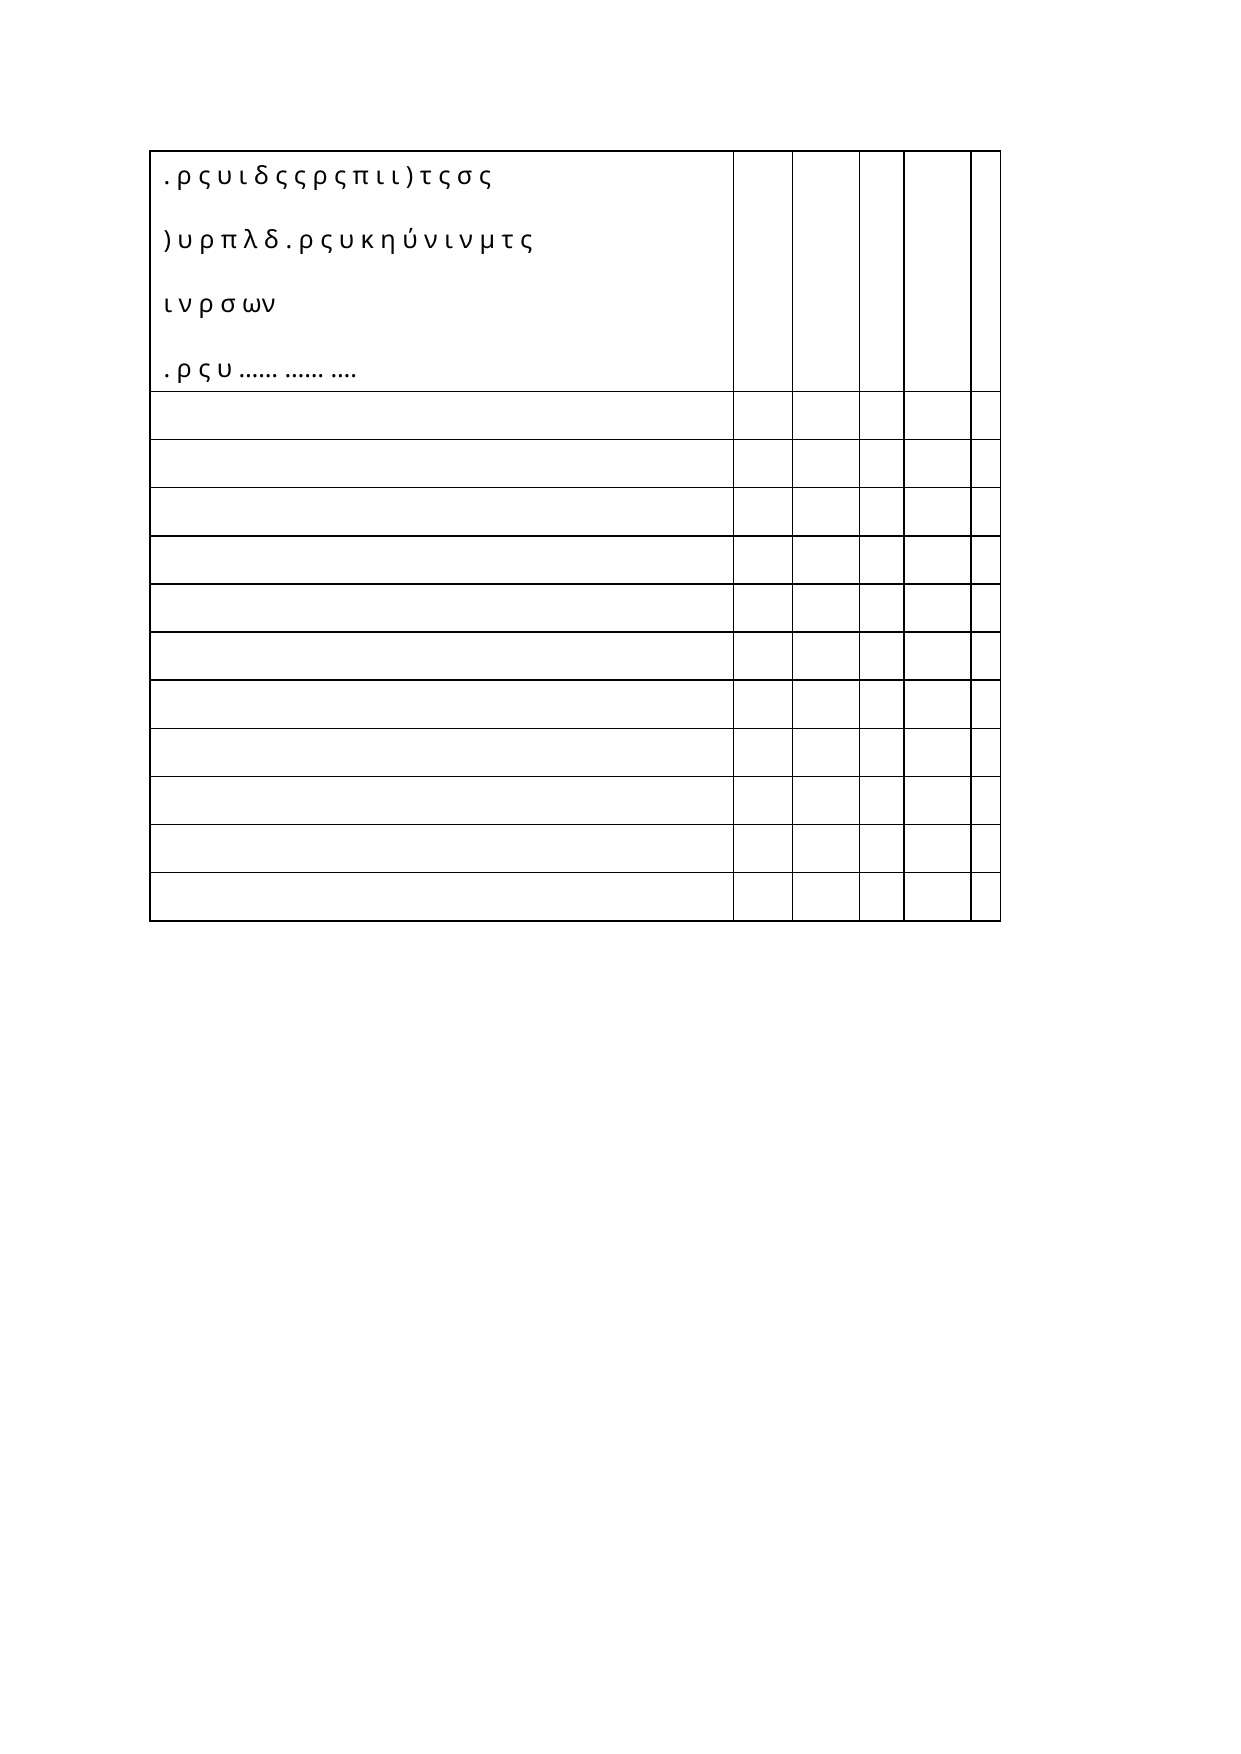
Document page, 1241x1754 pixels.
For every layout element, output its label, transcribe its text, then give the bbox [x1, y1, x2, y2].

table_cell [972, 681, 1000, 727]
table_cell [860, 633, 903, 679]
table_cell [151, 681, 733, 727]
table_cell [860, 825, 903, 872]
table_cell [793, 488, 859, 535]
table_cell [972, 777, 1000, 824]
table_cell [860, 585, 903, 631]
table_cell [151, 633, 733, 679]
table_cell [793, 440, 859, 487]
table_cell [734, 729, 792, 776]
table_cell [860, 392, 903, 439]
table_cell [905, 729, 970, 776]
table_cell [793, 152, 859, 391]
table_cell [972, 585, 1000, 631]
table_cell [734, 777, 792, 824]
table_cell [793, 825, 859, 872]
table_cell [905, 777, 970, 824]
table_cell [905, 585, 970, 631]
table_cell [793, 873, 859, 920]
table_cell [860, 537, 903, 583]
table_cell [734, 488, 792, 535]
table_cell [793, 392, 859, 439]
table_cell [905, 633, 970, 679]
table_cell [905, 392, 970, 439]
table_cell [793, 777, 859, 824]
table_cell [860, 488, 903, 535]
table_cell [734, 537, 792, 583]
table_cell [151, 392, 733, 439]
table_cell [905, 537, 970, 583]
table_cell [905, 152, 970, 391]
table_cell [972, 825, 1000, 872]
table_cell [972, 729, 1000, 776]
table_cell [151, 825, 733, 872]
table_cell [734, 585, 792, 631]
table_cell [905, 873, 970, 920]
table_cell [972, 440, 1000, 487]
table_cell [860, 440, 903, 487]
table_cell [793, 537, 859, 583]
table_cell [905, 440, 970, 487]
table_cell [972, 537, 1000, 583]
table_cell [151, 777, 733, 824]
table_cell [793, 729, 859, 776]
table_cell [860, 681, 903, 727]
table_cell [905, 825, 970, 872]
table_cell [793, 633, 859, 679]
table_cell [734, 152, 792, 391]
table_cell [734, 825, 792, 872]
table_cell [972, 633, 1000, 679]
table_cell [972, 152, 1000, 391]
table_cell [151, 873, 733, 920]
table_cell [860, 152, 903, 391]
table_cell [151, 729, 733, 776]
table_cell . ρ ς υ ι δ ς ς ρ ς π ι ι ) τ ς σ ς ) υ ρ π λ δ . ρ ς υ κ η ύ ν ι ν μ τ ς ι ν ρ σ ων . ρ ς υ …… …… …. [151, 152, 733, 391]
table_cell [972, 873, 1000, 920]
table_cell [734, 633, 792, 679]
table_cell [860, 777, 903, 824]
table_cell [151, 585, 733, 631]
table_cell [860, 729, 903, 776]
table_cell [905, 681, 970, 727]
table_cell [734, 440, 792, 487]
table_cell [151, 440, 733, 487]
table_cell [793, 681, 859, 727]
table_cell [793, 585, 859, 631]
table_cell [860, 873, 903, 920]
table_cell [734, 392, 792, 439]
table_cell [972, 488, 1000, 535]
table_cell [151, 488, 733, 535]
table_cell [734, 681, 792, 727]
table_cell [151, 537, 733, 583]
table_cell [734, 873, 792, 920]
table_cell [972, 392, 1000, 439]
table_cell [905, 488, 970, 535]
